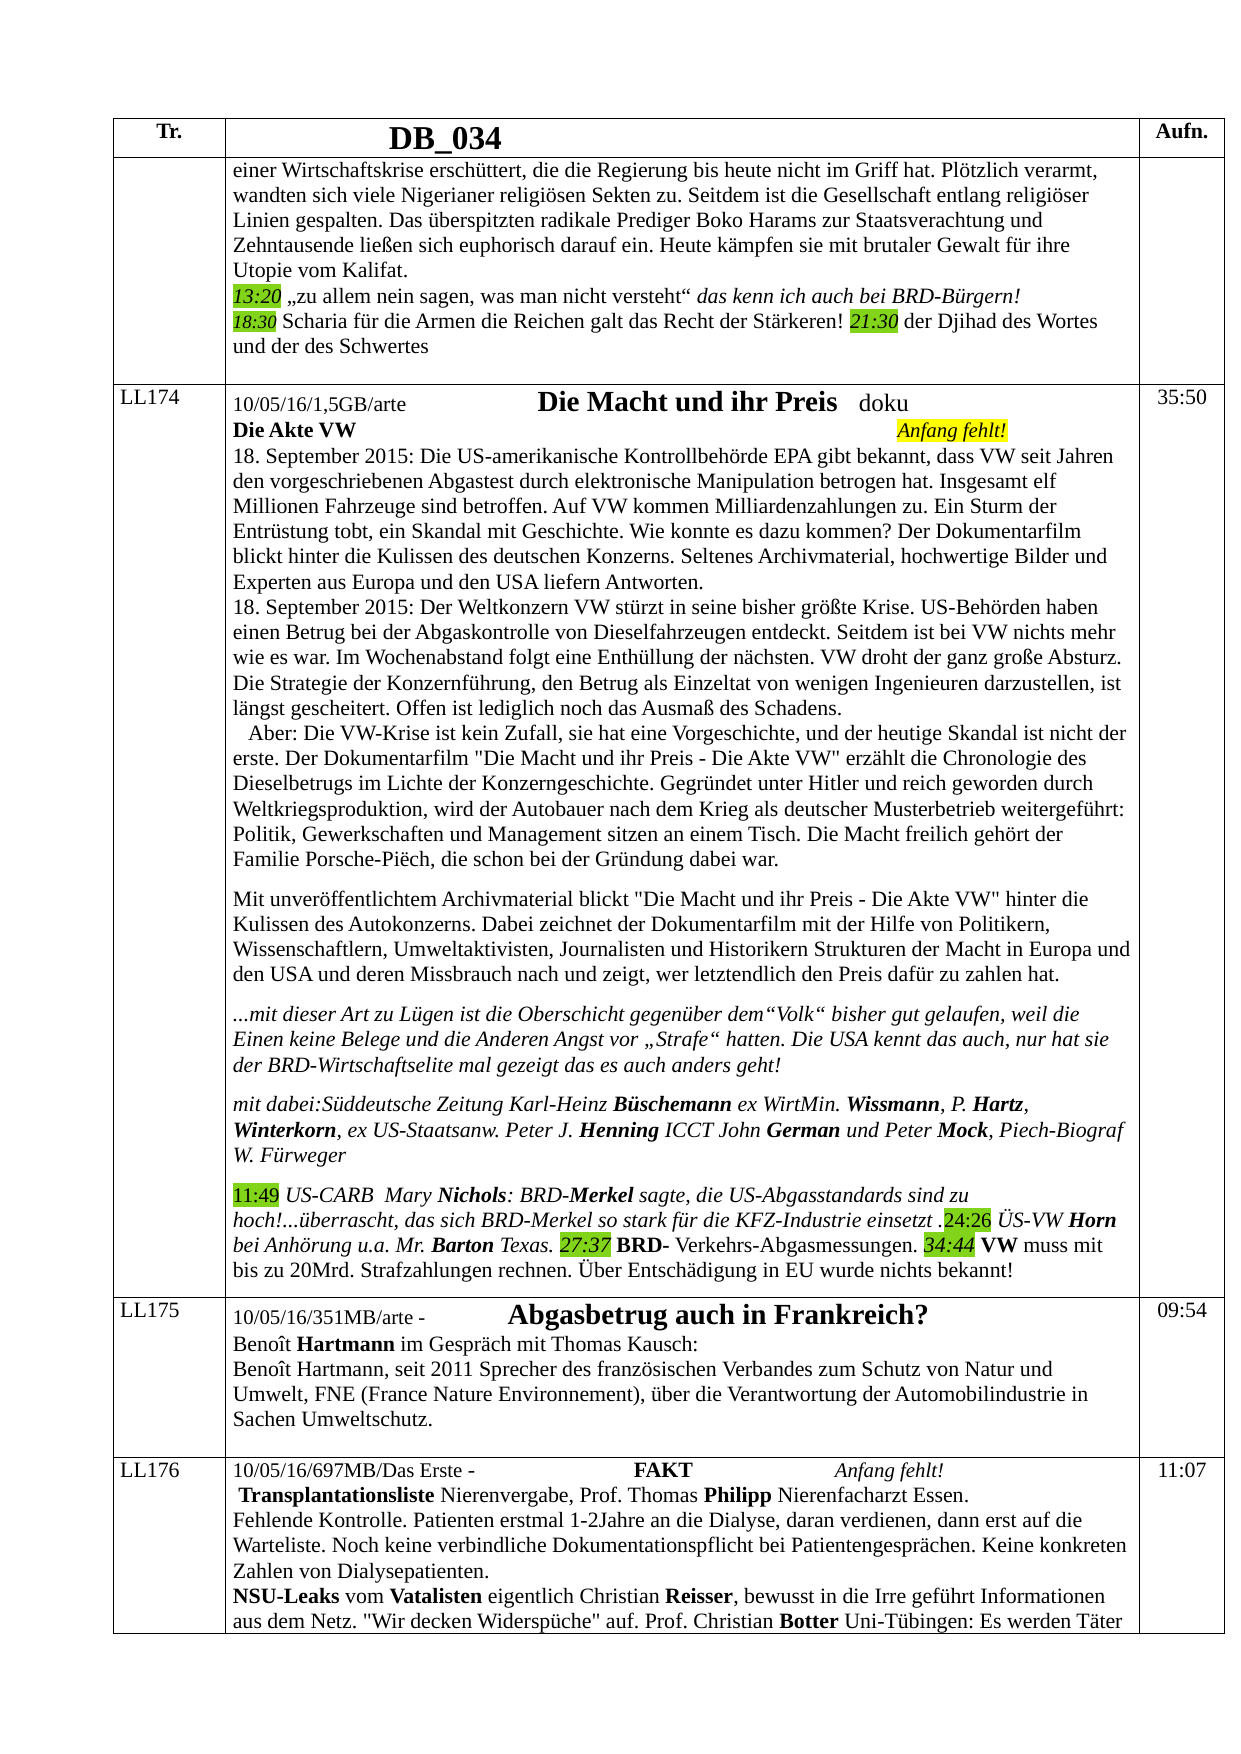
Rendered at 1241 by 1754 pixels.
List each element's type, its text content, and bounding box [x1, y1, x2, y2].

table_cell LL176 [114, 1458, 225, 1633]
table_cell LL175 [114, 1298, 225, 1457]
table_cell [114, 158, 225, 384]
table_cell LL174 [114, 385, 225, 1297]
table_cell einer Wirtschaftskrise erschüttert, die die Regierung bis heute nicht im Griff hat. Plötzlich verarmt, wandten sich viele Nigerianer religiösen Sekten zu. Seitdem ist die Gesellschaft entlang religiöser Linien gespalten. Das überspitzten radikale Prediger Boko Harams zur Staatsverachtung und Zehntausende ließen sich euphorisch darauf ein. Heute kämpfen sie mit brutaler Gewalt für ihre Utopie vom Kalifat. 13:20 „zu allem nein sagen, was man nicht versteht“ das kenn ich auch bei BRD-Bürgern! 18:30 Scharia für die Armen die Reichen galt das Recht der Stärkeren! 21:30 der Djihad des Wortes und der des Schwertes [226, 158, 1139, 384]
table_cell 09:54 [1140, 1298, 1224, 1457]
table_header Tr. [114, 119, 225, 157]
table_cell [1140, 158, 1224, 384]
table_cell 10/05/16/697MB/Das Erste - FAKT Anfang fehlt! Transplantationsliste Nierenvergabe, Prof. Thomas Philipp Nierenfacharzt Essen. Fehlende Kontrolle. Patienten erstmal 1-2Jahre an die Dialyse, daran verdienen, dann erst auf die Warteliste. Noch keine verbindliche Dokumentationspflicht bei Patientengesprächen. Keine konkreten Zahlen von Dialysepatienten. NSU-Leaks vom Vatalisten eigentlich Christian Reisser, bewusst in die Irre geführt Informationen aus dem Netz. "Wir decken Widerspüche" auf. Prof. Christian Botter Uni-Tübingen: Es werden Täter [226, 1458, 1139, 1633]
table_cell 35:50 [1140, 385, 1224, 1297]
table_cell 10/05/16/1,5GB/arte Die Macht und ihr Preis doku Die Akte VW Anfang fehlt! 18. September 2015: Die US-amerikanische Kontrollbehörde EPA gibt bekannt, dass VW seit Jahren den vorgeschriebenen Abgastest durch elektronische Manipulation betrogen hat. Insgesamt elf Millionen Fahrzeuge sind betroffen. Auf VW kommen Milliardenzahlungen zu. Ein Sturm der Entrüstung tobt, ein Skandal mit Geschichte. Wie konnte es dazu kommen? Der Dokumentarfilm blickt hinter die Kulissen des deutschen Konzerns. Seltenes Archivmaterial, hochwertige Bilder und Experten aus Europa und den USA liefern Antworten. 18. September 2015: Der Weltkonzern VW stürzt in seine bisher größte Krise. US-Behörden haben einen Betrug bei der Abgaskontrolle von Dieselfahrzeugen entdeckt. Seitdem ist bei VW nichts mehr wie es war. Im Wochenabstand folgt eine Enthüllung der nächsten. VW droht der ganz große Absturz. Die Strategie der Konzernführung, den Betrug als Einzeltat von wenigen Ingenieuren darzustellen, ist längst gescheitert. Offen ist lediglich noch das Ausmaß des Schadens. Aber: Die VW-Krise ist kein Zufall, sie hat eine Vorgeschichte, und der heutige Skandal ist nicht der erste. Der Dokumentarfilm "Die Macht und ihr Preis - Die Akte VW" erzählt die Chronologie des Dieselbetrugs im Lichte der Konzerngeschichte. Gegründet unter Hitler und reich geworden durch Weltkriegsproduktion, wird der Autobauer nach dem Krieg als deutscher Musterbetrieb weitergeführt: Politik, Gewerkschaften und Management sitzen an einem Tisch. Die Macht freilich gehört der Familie Porsche-Piëch, die schon bei der Gründung dabei war. Mit unveröffentlichtem Archivmaterial blickt "Die Macht und ihr Preis - Die Akte VW" hinter die Kulissen des Autokonzerns. Dabei zeichnet der Dokumentarfilm mit der Hilfe von Politikern, Wissenschaftlern, Umweltaktivisten, Journalisten und Historikern Strukturen der Macht in Europa und den USA und deren Missbrauch nach und zeigt, wer letztendlich den Preis dafür zu zahlen hat. ...mit dieser Art zu Lügen ist die Oberschicht gegenüber dem“Volk“ bisher gut gelaufen, weil die Einen keine Belege und die Anderen Angst vor „Strafe“ hatten. Die USA kennt das auch, nur hat sie der BRD-Wirtschaftselite mal gezeigt das es auch anders geht! mit dabei:Süddeutsche Zeitung Karl-Heinz Büschemann ex WirtMin. Wissmann, P. Hartz, Winterkorn, ex US-Staatsanw. Peter J. Henning ICCT John German und Peter Mock, Piech-Biograf W. Fürweger 11:49 US-CARB Mary Nichols: BRD-Merkel sagte, die US-Abgasstandards sind zu hoch!...überrascht, das sich BRD-Merkel so stark für die KFZ-Industrie einsetzt .24:26 ÜS-VW Horn bei Anhörung u.a. Mr. Barton Texas. 27:37 BRD- Verkehrs-Abgasmessungen. 34:44 VW muss mit bis zu 20Mrd. Strafzahlungen rechnen. Über Entschädigung in EU wurde nichts bekannt! [226, 385, 1139, 1297]
table_header Aufn. [1140, 119, 1224, 157]
table_cell 10/05/16/351MB/arte - Abgasbetrug auch in Frankreich? Benoît Hartmann im Gespräch mit Thomas Kausch: Benoît Hartmann, seit 2011 Sprecher des französischen Verbandes zum Schutz von Natur und Umwelt, FNE (France Nature Environnement), über die Verantwortung der Automobilindustrie in Sachen Umweltschutz. [226, 1298, 1139, 1457]
table_header DB_034 [226, 119, 1139, 157]
table_cell 11:07 [1140, 1458, 1224, 1633]
